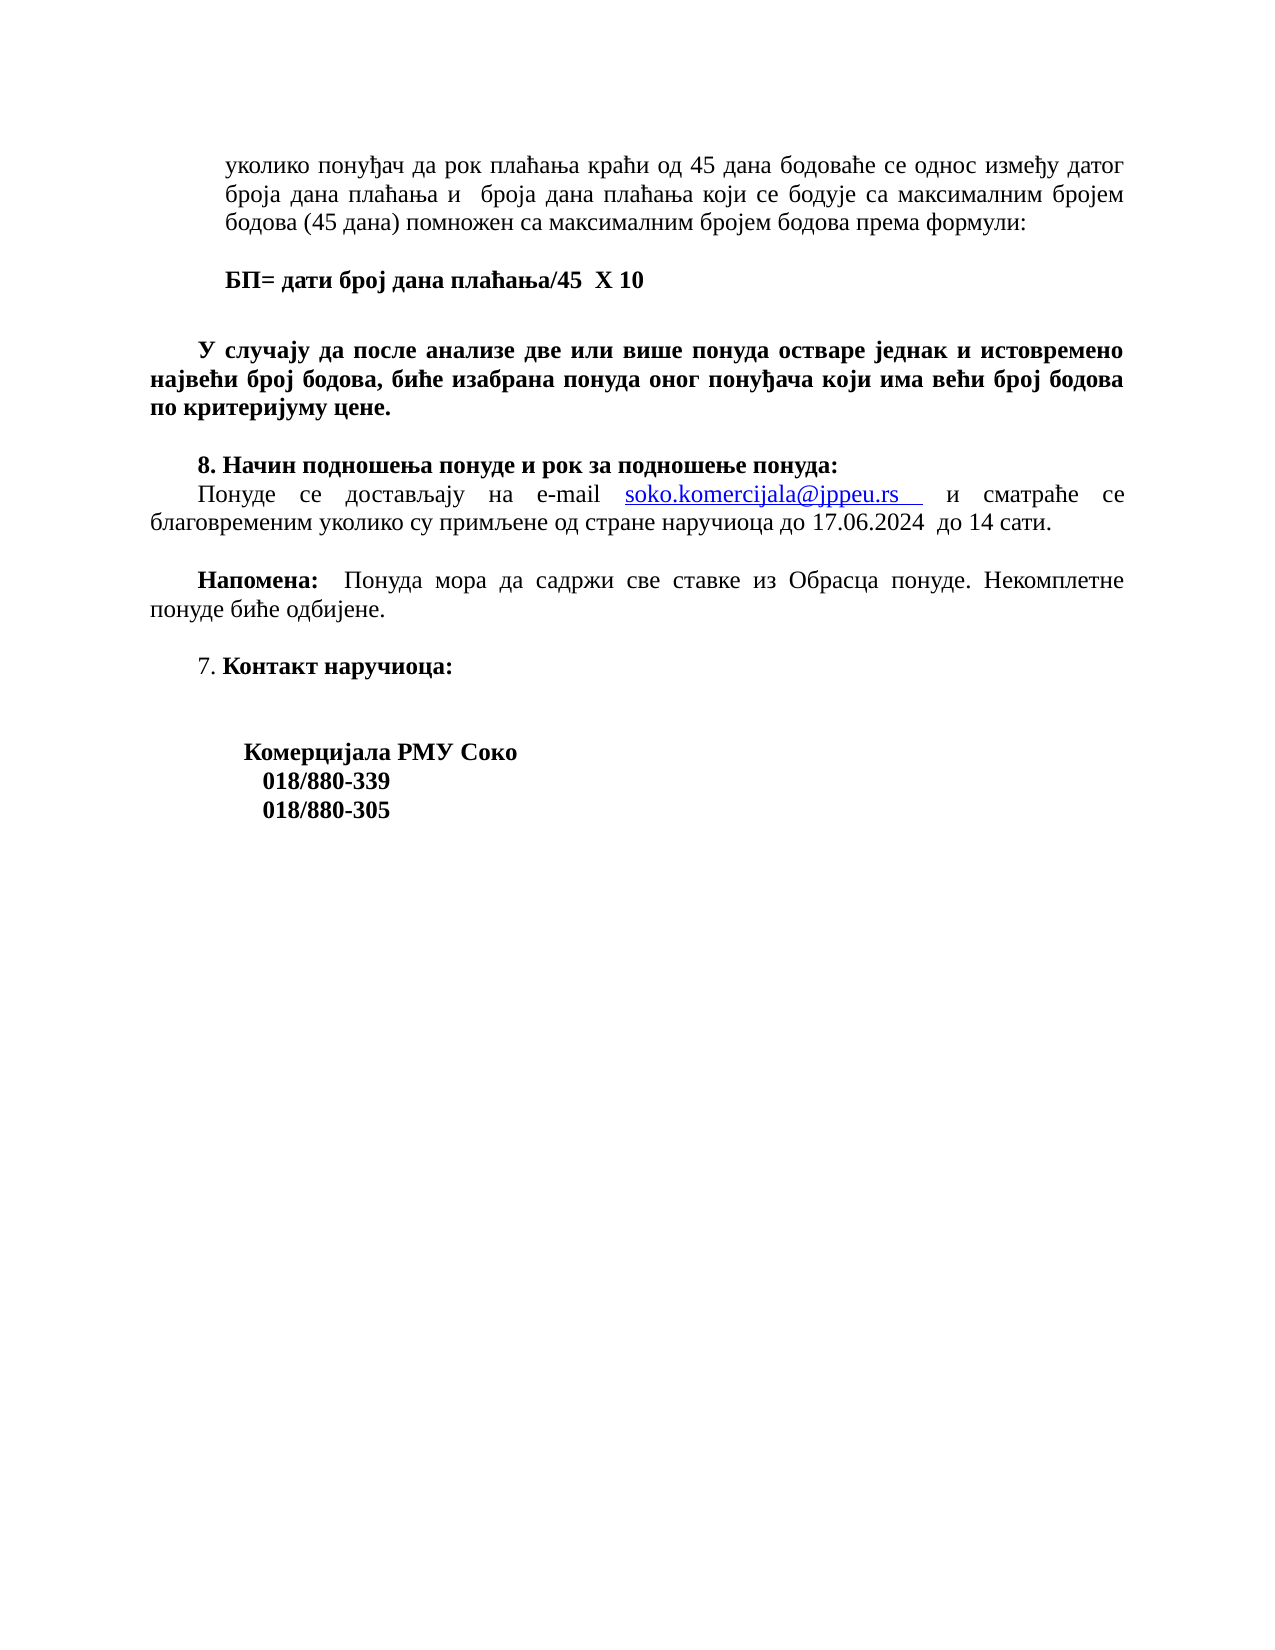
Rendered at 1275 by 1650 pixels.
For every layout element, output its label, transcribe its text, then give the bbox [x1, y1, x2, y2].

text Напомена: Понуда мора да садржи све ставке из Обрасца понуде. Некомплетне понуде биће одбијене. [150, 565, 1125, 622]
text БП= дати број дана плаћања/45 X 10 [225, 265, 1125, 294]
text У случају да после анализе две или више понуда остваре једнак и истовремено највећи број бодова, биће изабрана понуда оног понуђача који има већи број бодова по критеријуму цене. [150, 335, 1125, 421]
text уколико понуђач да рок плаћања краћи од 45 дана бодоваће се однос између датог броја дана плаћања и броја дана плаћања који се бодује са максималним бројем бодова (45 дана) помножен са максималним бројем бодова према формули: [225, 150, 1125, 236]
text 018/880-305 [225, 795, 1125, 824]
text Понуде се достављају на e-mail soko.komercijala@jppeu.rs и сматрaће се благовременим уколико су примљене од стране наручиоца до 17.06.2024 до 14 сати. [150, 479, 1125, 536]
list Контакт наручиоца: [150, 651, 1125, 680]
text 018/880-339 [225, 766, 1125, 795]
text Комерцијала РМУ Соко [225, 737, 1125, 766]
text 8. Начин подношења понуде и рок за подношење понуда: [150, 450, 1125, 479]
